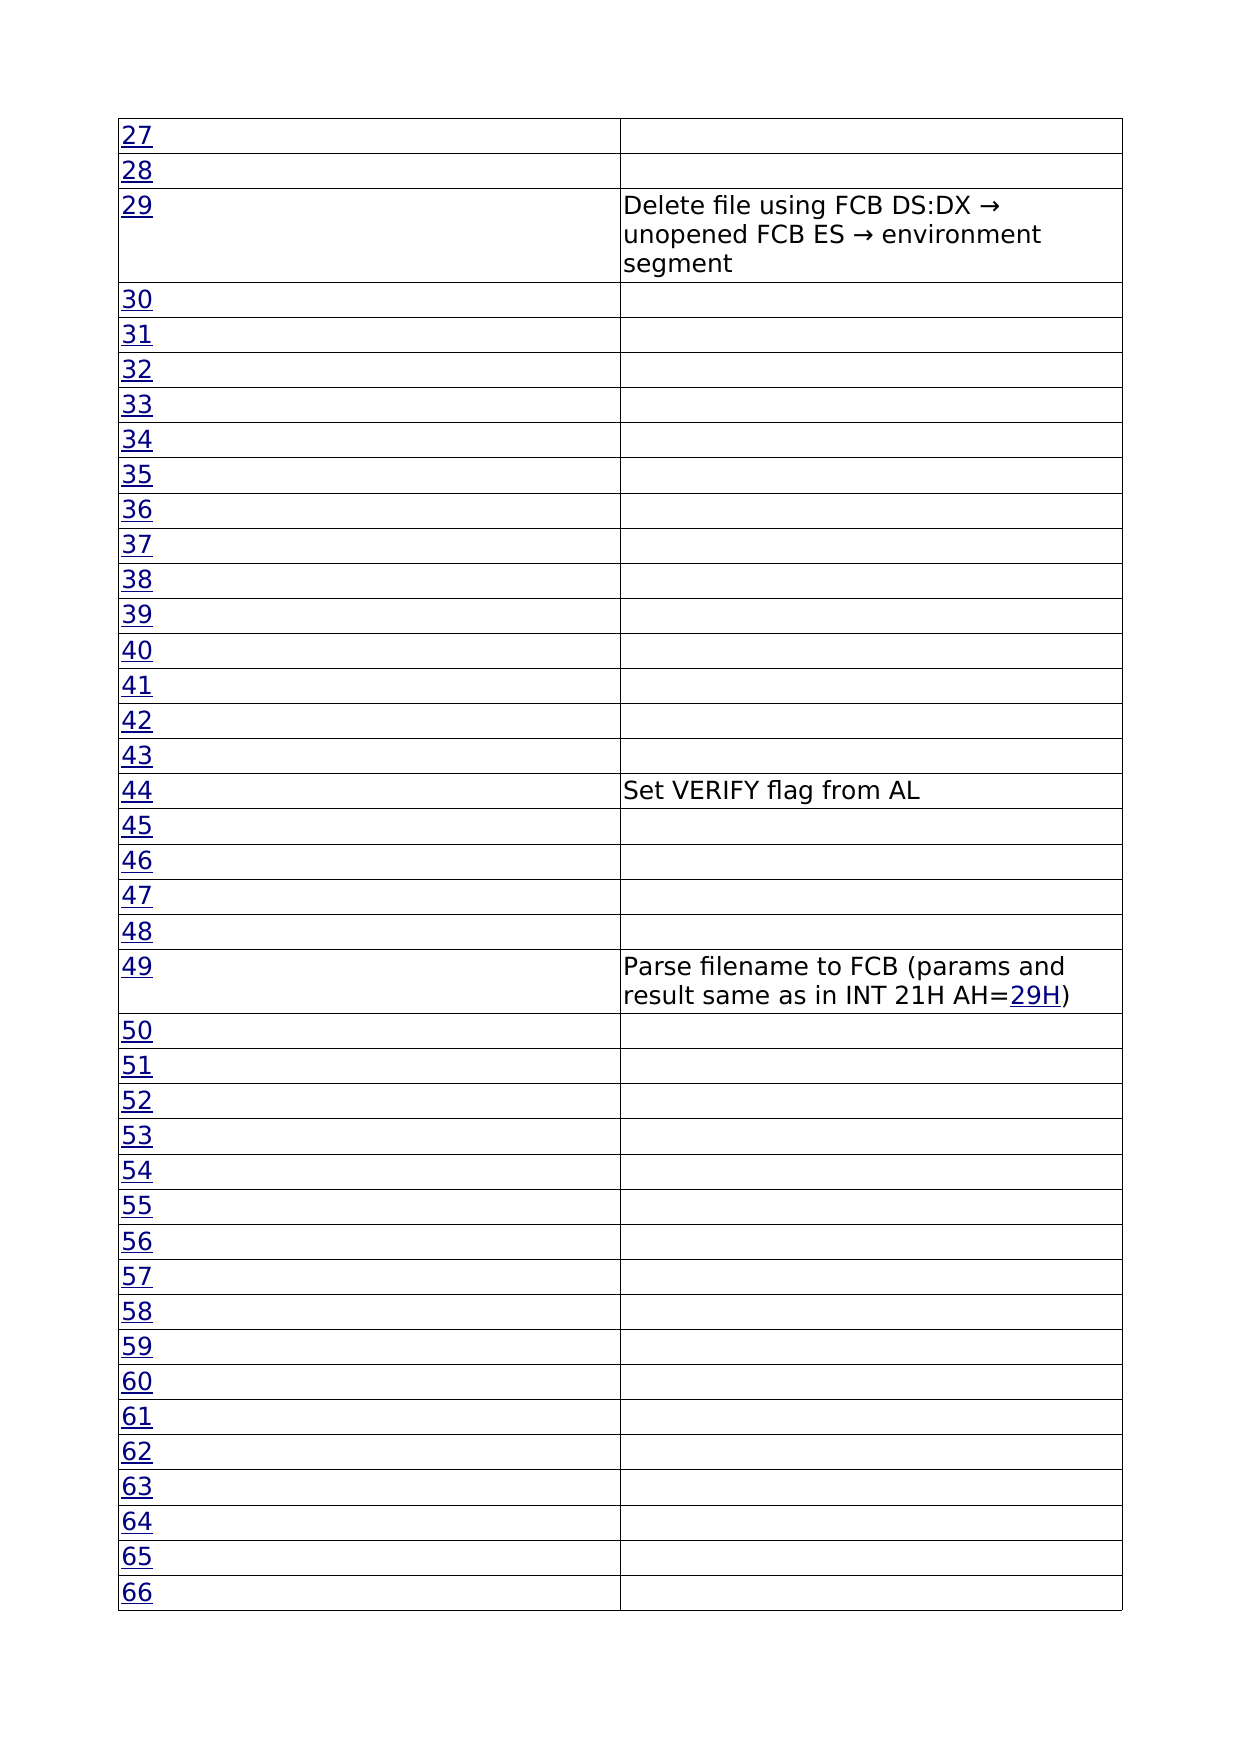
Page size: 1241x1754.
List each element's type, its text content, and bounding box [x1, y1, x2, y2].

table_cell 43 [119, 739, 620, 773]
table_cell [621, 669, 1122, 703]
table_cell [621, 1576, 1122, 1610]
table_cell 30 [119, 283, 620, 317]
table_cell [621, 1506, 1122, 1539]
table_cell 40 [119, 634, 620, 668]
table_cell [621, 739, 1122, 773]
table_cell 62 [119, 1435, 620, 1469]
table_cell 60 [119, 1365, 620, 1399]
table_cell [621, 1155, 1122, 1188]
table_cell Set VERIFY flag from AL [621, 774, 1122, 808]
table_cell [621, 1330, 1122, 1364]
table_cell 50 [119, 1014, 620, 1048]
table_cell [621, 1260, 1122, 1294]
table_cell [621, 704, 1122, 738]
table_cell [621, 1119, 1122, 1153]
table_cell [621, 1190, 1122, 1224]
table_cell 33 [119, 388, 620, 422]
table_cell [621, 1470, 1122, 1504]
table_cell 28 [119, 154, 620, 188]
table_cell 31 [119, 318, 620, 352]
table_cell 55 [119, 1190, 620, 1224]
table_cell [621, 388, 1122, 422]
table_cell 44 [119, 774, 620, 808]
table_cell 52 [119, 1084, 620, 1118]
table_cell 63 [119, 1470, 620, 1504]
table_cell [621, 1295, 1122, 1329]
table_cell 42 [119, 704, 620, 738]
table_cell [621, 809, 1122, 843]
table_cell [621, 1541, 1122, 1575]
table_cell [621, 1014, 1122, 1048]
table_cell 37 [119, 529, 620, 563]
table_cell 41 [119, 669, 620, 703]
table_cell [621, 529, 1122, 563]
table_cell 35 [119, 458, 620, 492]
table_cell 51 [119, 1049, 620, 1083]
table_cell [621, 1049, 1122, 1083]
table_cell 34 [119, 423, 620, 457]
table_cell 32 [119, 353, 620, 387]
table_cell [621, 1365, 1122, 1399]
table_cell 57 [119, 1260, 620, 1294]
table_cell 53 [119, 1119, 620, 1153]
table_cell [621, 458, 1122, 492]
table_cell [621, 119, 1122, 153]
table_cell 38 [119, 564, 620, 598]
table_cell [621, 599, 1122, 633]
table_cell [621, 353, 1122, 387]
table_cell [621, 1400, 1122, 1434]
table_cell [621, 845, 1122, 878]
table_cell 29 [119, 189, 620, 282]
table_cell [621, 494, 1122, 527]
table_cell Parse filename to FCB (params and result same as in INT 21H AH=29H) [621, 950, 1122, 1013]
table_cell 54 [119, 1155, 620, 1188]
table_cell [621, 634, 1122, 668]
table_cell 58 [119, 1295, 620, 1329]
table_cell 39 [119, 599, 620, 633]
table_cell [621, 880, 1122, 914]
table_cell 64 [119, 1506, 620, 1539]
table_cell [621, 423, 1122, 457]
table_cell 46 [119, 845, 620, 878]
table_cell [621, 915, 1122, 949]
table_cell 61 [119, 1400, 620, 1434]
table_cell 49 [119, 950, 620, 1013]
table_cell [621, 564, 1122, 598]
table_cell 47 [119, 880, 620, 914]
table_cell 66 [119, 1576, 620, 1610]
table_cell 59 [119, 1330, 620, 1364]
table_cell 27 [119, 119, 620, 153]
table_cell 36 [119, 494, 620, 527]
table_cell [621, 1435, 1122, 1469]
table_cell 48 [119, 915, 620, 949]
table_cell [621, 318, 1122, 352]
table_cell Delete file using FCB DS:DX → unopened FCB ES → environment segment [621, 189, 1122, 282]
table_cell 65 [119, 1541, 620, 1575]
table_cell 56 [119, 1225, 620, 1259]
table_cell [621, 1225, 1122, 1259]
table_cell [621, 283, 1122, 317]
table_cell [621, 154, 1122, 188]
table_cell [621, 1084, 1122, 1118]
table_cell 45 [119, 809, 620, 843]
